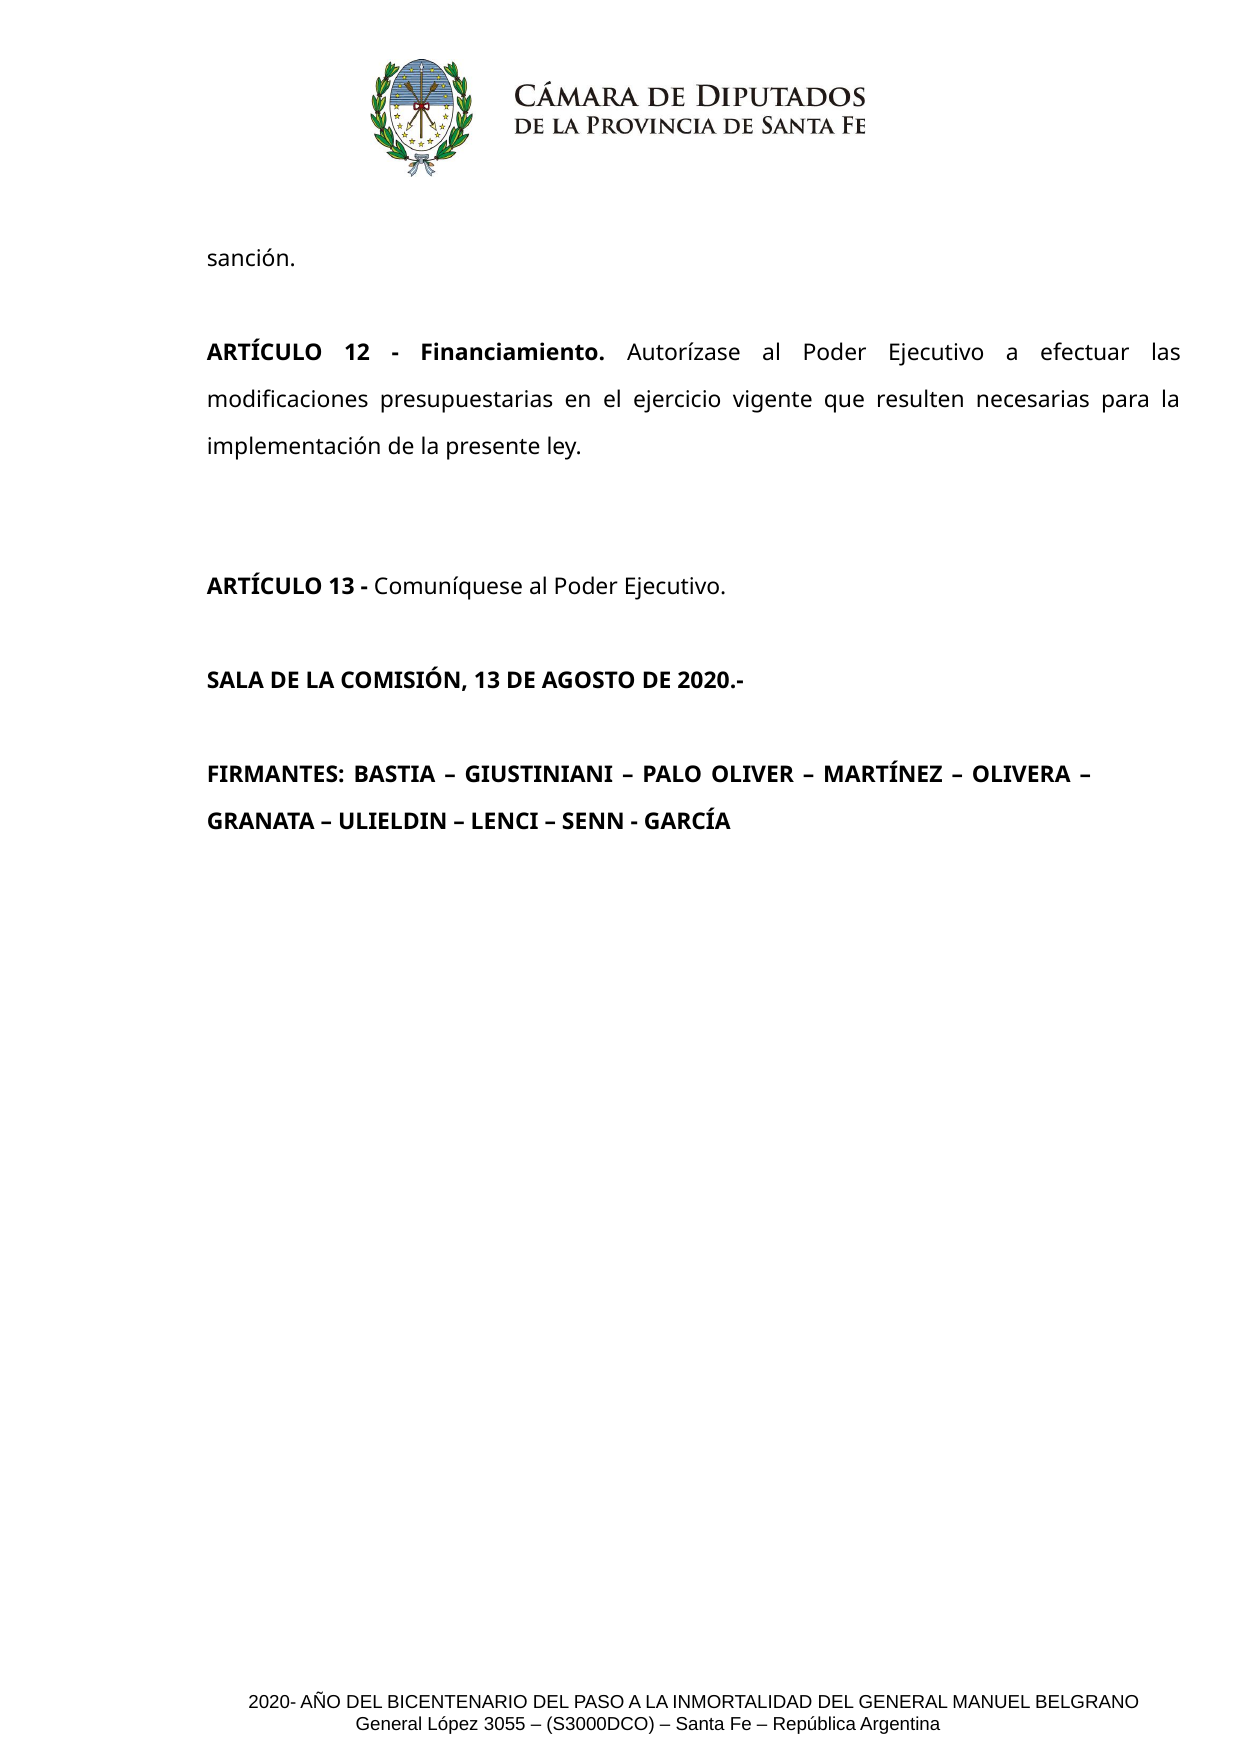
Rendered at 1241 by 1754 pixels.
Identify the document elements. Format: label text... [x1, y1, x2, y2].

picture [370, 59, 866, 181]
text ARTÍCULO 12 - Financiamiento. Autorízase al Poder Ejecutivo a efectuar las modificaciones presupuestarias en el ejercicio vigente que resulten necesarias para la implementación de la presente ley. [207, 336, 1181, 461]
text ARTÍCULO 13 - Comuníquese al Poder Ejecutivo. [207, 570, 1181, 602]
text sanción. [207, 242, 1181, 273]
text SALA DE LA COMISIÓN, 13 DE AGOSTO DE 2020.- [207, 664, 1093, 695]
text FIRMANTES: BASTIA – GIUSTINIANI – PALO OLIVER – MARTÍNEZ – OLIVERA – GRANATA – ULIELDIN – LENCI – SENN - GARCÍA [207, 758, 1093, 836]
